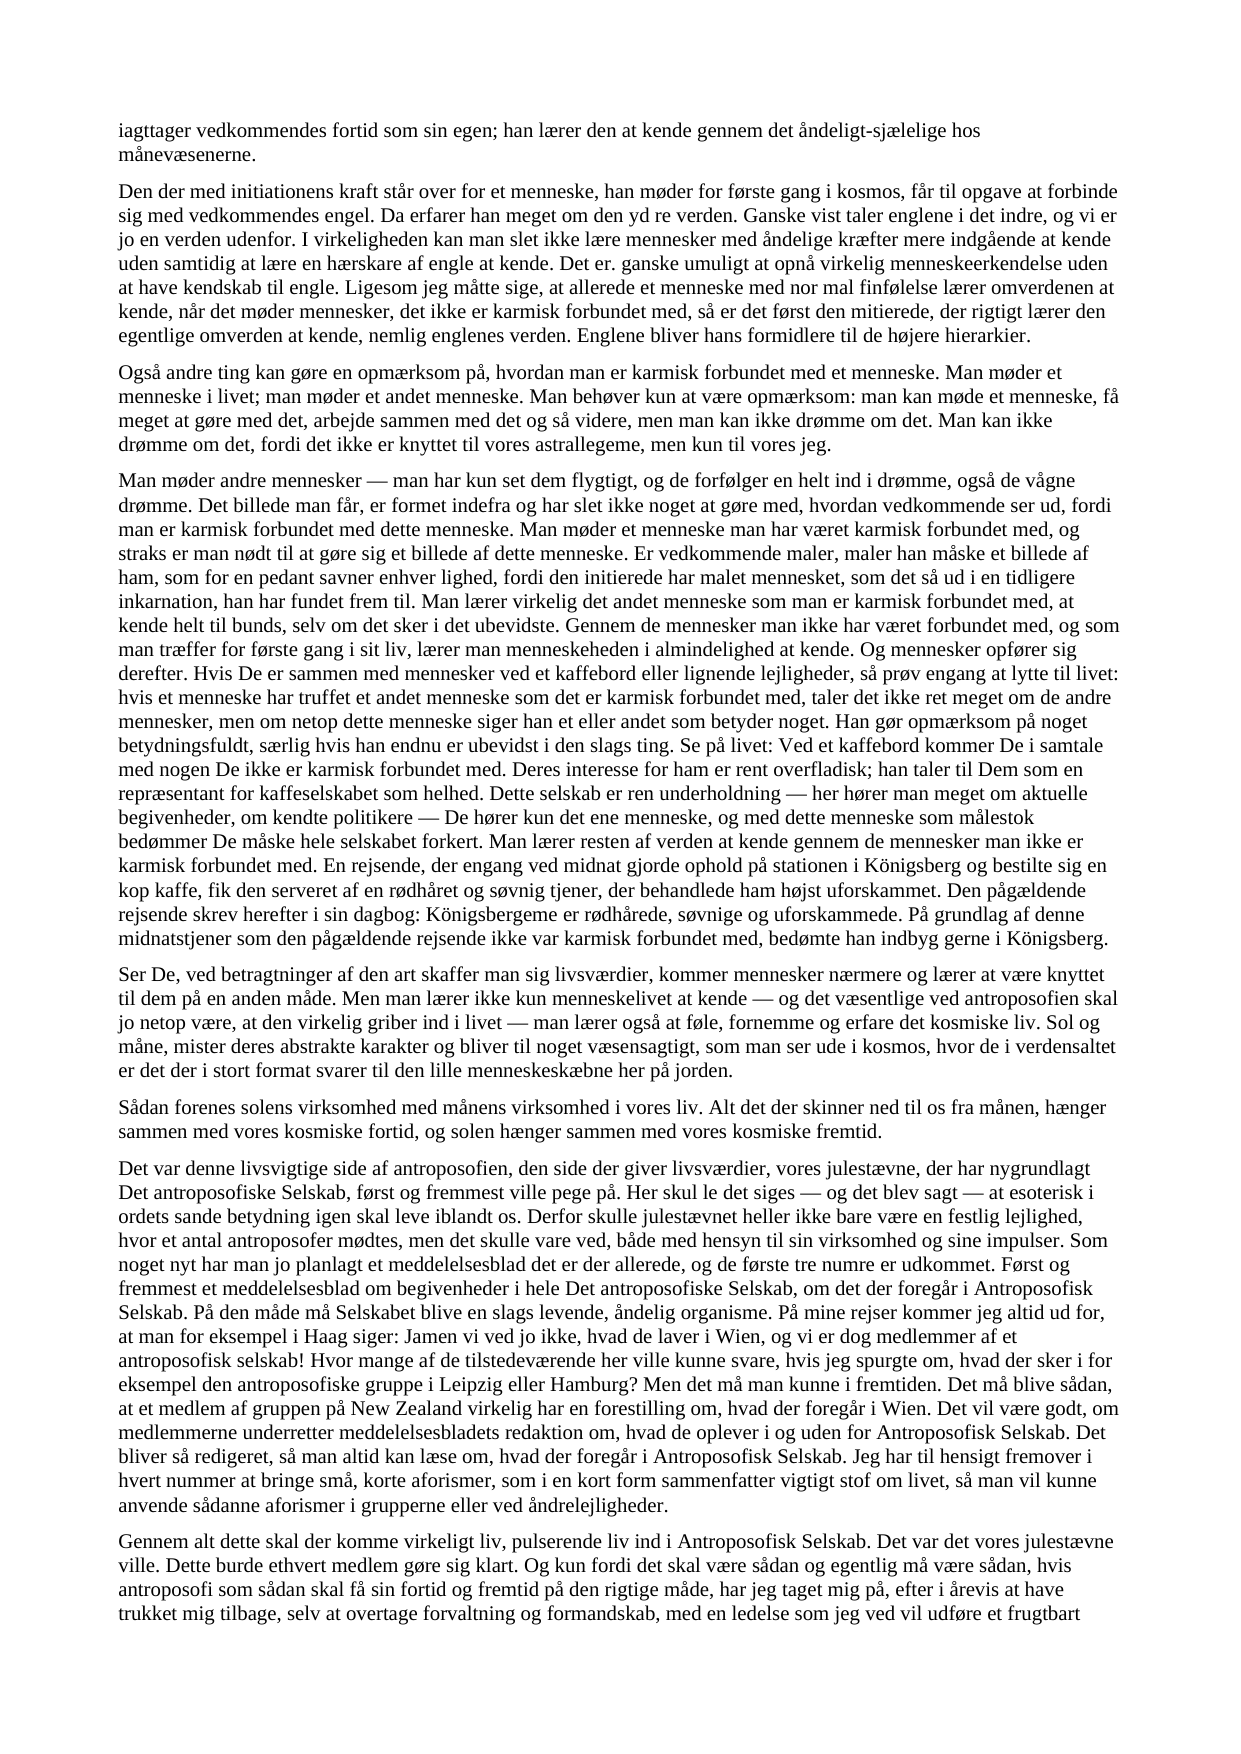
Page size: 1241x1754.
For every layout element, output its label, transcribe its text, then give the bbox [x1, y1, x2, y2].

text Man møder andre mennesker — man har kun set dem flygtigt, og de forfølger en helt ind i drømme, også de vågne drømme. Det billede man får, er formet indefra og har slet ikke noget at gøre med, hvordan vedkommende ser ud, fordi man er karmisk forbundet med dette menneske. Man møder et menneske man har været karmisk forbundet med, og straks er man nødt til at gøre sig et billede af dette menneske. Er vedkommende maler, maler han måske et billede af ham, som for en pedant savner enhver lighed, fordi den initierede har malet mennesket, som det så ud i en tidligere inkarnation, han har fundet frem til. Man lærer virkelig det andet menneske som man er karmisk forbundet med, at kende helt til bunds, selv om det sker i det ubevidste. Gennem de mennesker man ikke har været forbundet med, og som man træffer for første gang i sit liv, lærer man menneskeheden i almindelighed at kende. Og mennesker opfører sig derefter. Hvis De er sammen med mennesker ved et kaffebord eller lignende lejligheder, så prøv engang at lytte til livet: hvis et menneske har truffet et andet menneske som det er karmisk forbundet med, taler det ikke ret meget om de andre mennesker, men om netop dette menneske siger han et eller andet som betyder noget. Han gør opmærksom på noget betydningsfuldt, særlig hvis han endnu er ubevidst i den slags ting. Se på livet: Ved et kaffebord kommer De i samtale med nogen De ikke er karmisk forbundet med. Deres interesse for ham er rent overfladisk; han taler til Dem som en repræsentant for kaffeselskabet som helhed. Dette selskab er ren underholdning — her hører man meget om aktuelle begivenheder, om kendte politikere — De hører kun det ene menneske, og med dette menneske som målestok bedømmer De måske hele selskabet forkert. Man lærer resten af verden at kende gennem de mennesker man ikke er karmisk forbundet med. En rejsende, der engang ved midnat gjorde ophold på stationen i Königsberg og bestilte sig en kop kaffe, fik den serveret af en rødhåret og søvnig tjener, der behandlede ham højst uforskammet. Den pågældende rejsende skrev herefter i sin dagbog: Königsbergeme er rødhårede, søvnige og uforskammede. På grundlag af denne midnatstjener som den pågældende rejsende ikke var karmisk forbundet med, bedømte han indbyg gerne i Königsberg. [118, 468, 1122, 950]
text Sådan forenes solens virksomhed med månens virksomhed i vores liv. Alt det der skinner ned til os fra månen, hænger sammen med vores kosmiske fortid, og solen hænger sammen med vores kosmiske fremtid. [118, 1095, 1122, 1143]
text Den der med initiationens kraft står over for et menneske, han møder for første gang i kosmos, får til opgave at forbinde sig med vedkommendes engel. Da erfarer han meget om den yd re verden. Ganske vist taler englene i det indre, og vi er jo en verden udenfor. I virkeligheden kan man slet ikke lære mennesker med åndelige kræfter mere indgående at kende uden samtidig at lære en hærskare af engle at kende. Det er. ganske umuligt at opnå virkelig menneskeerkendelse uden at have kendskab til engle. Ligesom jeg måtte sige, at allerede et menneske med nor mal finfølelse lærer omverdenen at kende, når det møder mennesker, det ikke er karmisk forbundet med, så er det først den mitierede, der rigtigt lærer den egentlige omverden at kende, nemlig englenes verden. Englene bliver hans formidlere til de højere hierarkier. [118, 179, 1122, 347]
text iagttager vedkommendes fortid som sin egen; han lærer den at kende gennem det åndeligt-sjælelige hos månevæsenerne. [118, 118, 1122, 166]
text Gennem alt dette skal der komme virkeligt liv, pulserende liv ind i Antroposofisk Selskab. Det var det vores julestævne ville. Dette burde ethvert medlem gøre sig klart. Og kun fordi det skal være sådan og egentlig må være sådan, hvis antroposofi som sådan skal få sin fortid og fremtid på den rigtige måde, har jeg taget mig på, efter i årevis at have trukket mig tilbage, selv at overtage forvaltning og formandskab, med en ledelse som jeg ved vil udføre et frugtbart [118, 1529, 1122, 1625]
text Ser De, ved betragtninger af den art skaffer man sig livsværdier, kommer mennesker nærmere og lærer at være knyttet til dem på en anden måde. Men man lærer ikke kun menneskelivet at kende — og det væsentlige ved antroposofien skal jo netop være, at den virkelig griber ind i livet — man lærer også at føle, fornemme og erfare det kosmiske liv. Sol og måne, mister deres abstrakte karakter og bliver til noget væsensagtigt, som man ser ude i kosmos, hvor de i verdensaltet er det der i stort format svarer til den lille menneskeskæbne her på jorden. [118, 962, 1122, 1082]
text Det var denne livsvigtige side af antroposofien, den side der giver livsværdier, vores julestævne, der har nygrundlagt Det antroposofiske Selskab, først og fremmest ville pege på. Her skul le det siges — og det blev sagt — at esoterisk i ordets sande betydning igen skal leve iblandt os. Derfor skulle julestævnet heller ikke bare være en festlig lejlighed, hvor et antal antroposofer mødtes, men det skulle vare ved, både med hensyn til sin virksomhed og sine impulser. Som noget nyt har man jo planlagt et meddelelsesblad det er der allerede, og de første tre numre er udkommet. Først og fremmest et meddelelsesblad om begivenheder i hele Det antroposofiske Selskab, om det der foregår i Antroposofisk Selskab. På den måde må Selskabet blive en slags levende, åndelig organisme. På mine rejser kommer jeg altid ud for, at man for eksempel i Haag siger: Jamen vi ved jo ikke, hvad de laver i Wien, og vi er dog medlemmer af et antroposofisk selskab! Hvor mange af de tilstedeværende her ville kunne svare, hvis jeg spurgte om, hvad der sker i for eksempel den antroposofiske gruppe i Leipzig eller Hamburg? Men det må man kunne i fremtiden. Det må blive sådan, at et medlem af gruppen på New Zealand virkelig har en forestilling om, hvad der foregår i Wien. Det vil være godt, om medlemmerne underretter meddelelsesbladets redaktion om, hvad de oplever i og uden for Antroposofisk Selskab. Det bliver så redigeret, så man altid kan læse om, hvad der foregår i Antroposofisk Selskab. Jeg har til hensigt fremover i hvert nummer at bringe små, korte aforismer, som i en kort form sammenfatter vigtigt stof om livet, så man vil kunne anvende sådanne aforismer i grupperne eller ved åndrelejligheder. [118, 1156, 1122, 1517]
text Også andre ting kan gøre en opmærksom på, hvordan man er karmisk forbundet med et menneske. Man møder et menneske i livet; man møder et andet menneske. Man behøver kun at være opmærksom: man kan møde et menneske, få meget at gøre med det, arbejde sammen med det og så videre, men man kan ikke drømme om det. Man kan ikke drømme om det, fordi det ikke er knyttet til vores astrallegeme, men kun til vores jeg. [118, 360, 1122, 456]
